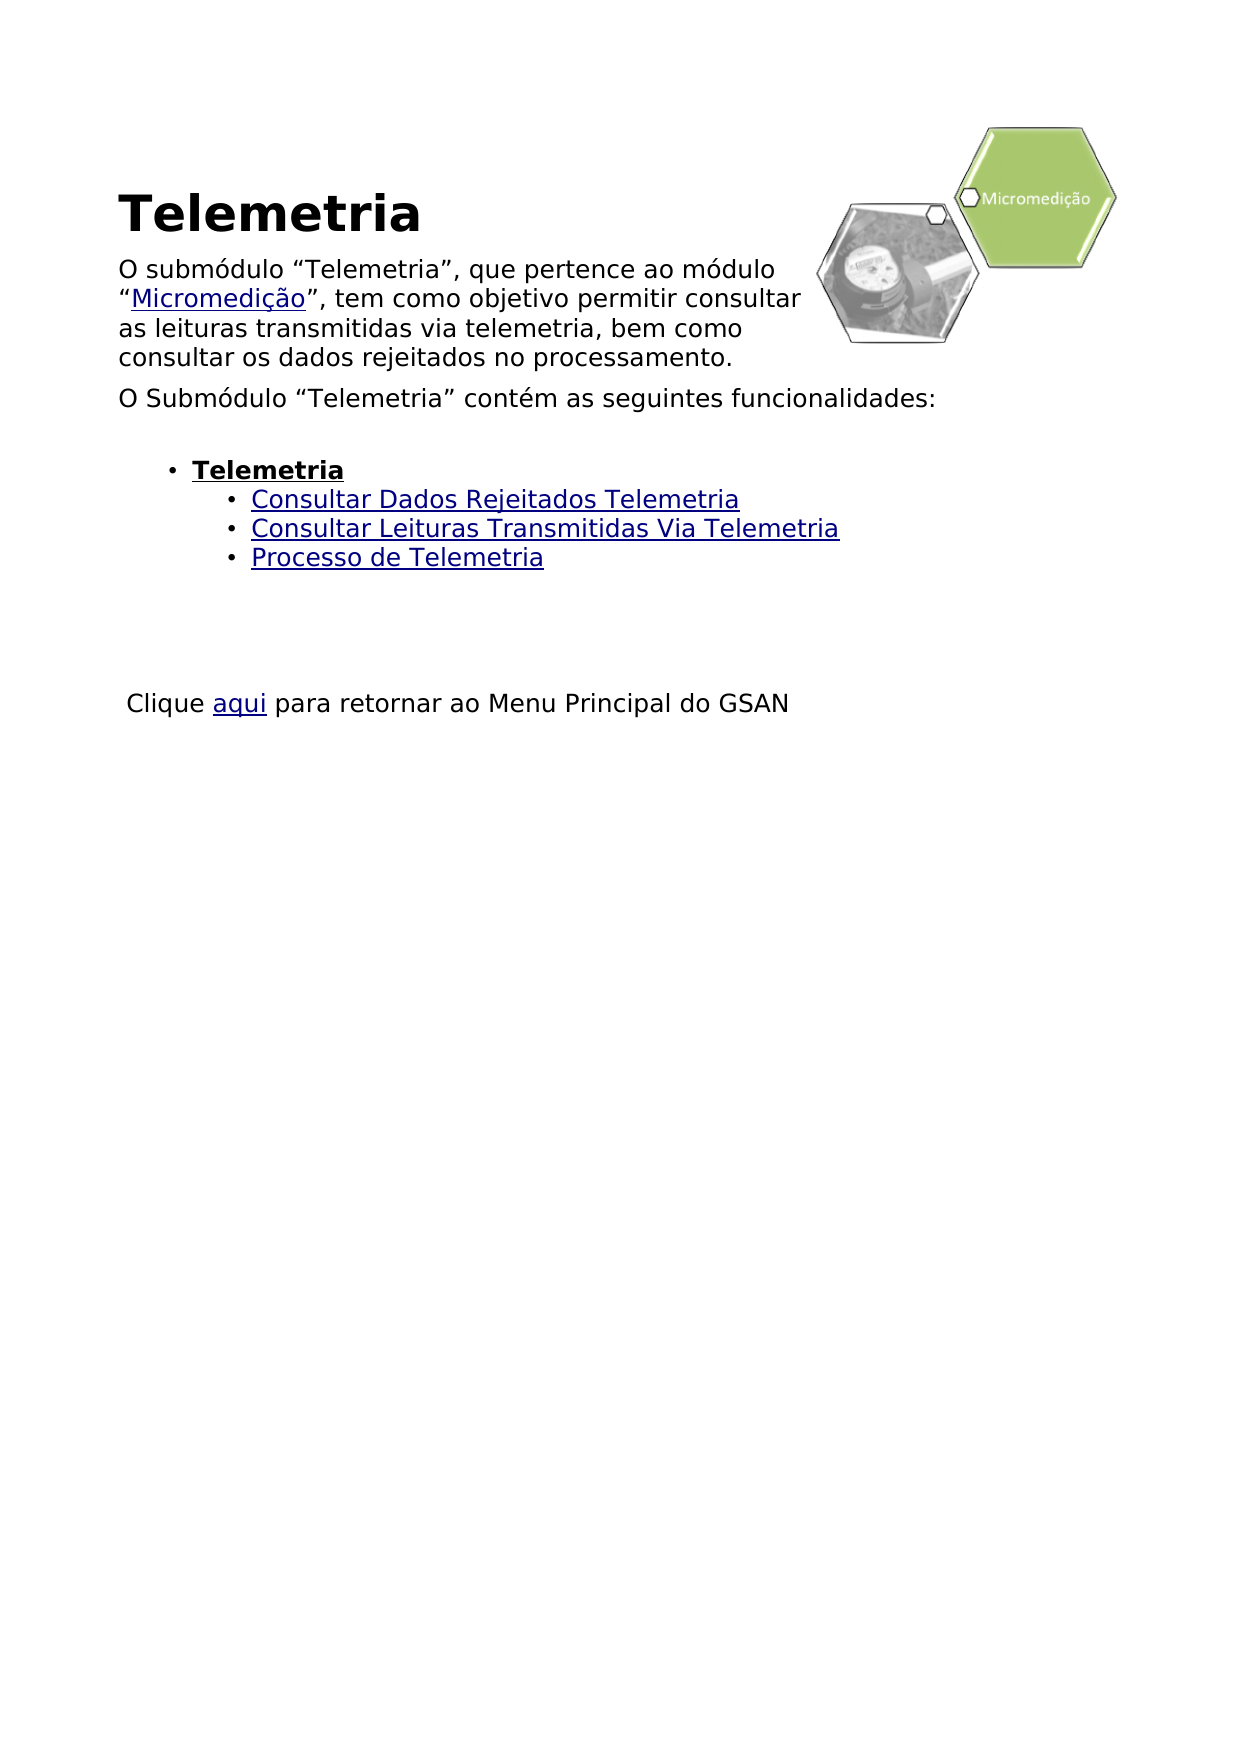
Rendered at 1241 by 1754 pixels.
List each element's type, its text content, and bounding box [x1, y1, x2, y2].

picture [809, 118, 1123, 360]
list Consultar Leituras Transmitidas Via Telemetria [236, 514, 1122, 543]
text O Submódulo “Telemetria” contém as seguintes funcionalidades: [118, 385, 1122, 414]
subtitle Telemetria [118, 185, 809, 243]
list Processo de Telemetria [236, 543, 1122, 572]
text Clique aqui para retornar ao Menu Principal do GSAN [118, 602, 1122, 719]
list Telemetria [177, 456, 1122, 485]
list Consultar Dados Rejeitados Telemetria [236, 485, 1122, 514]
text O submódulo “Telemetria”, que pertence ao módulo “Micromedição”, tem como objetivo permitir consultar as leituras transmitidas via telemetria, bem como consultar os dados rejeitados no processamento. [118, 256, 1122, 372]
